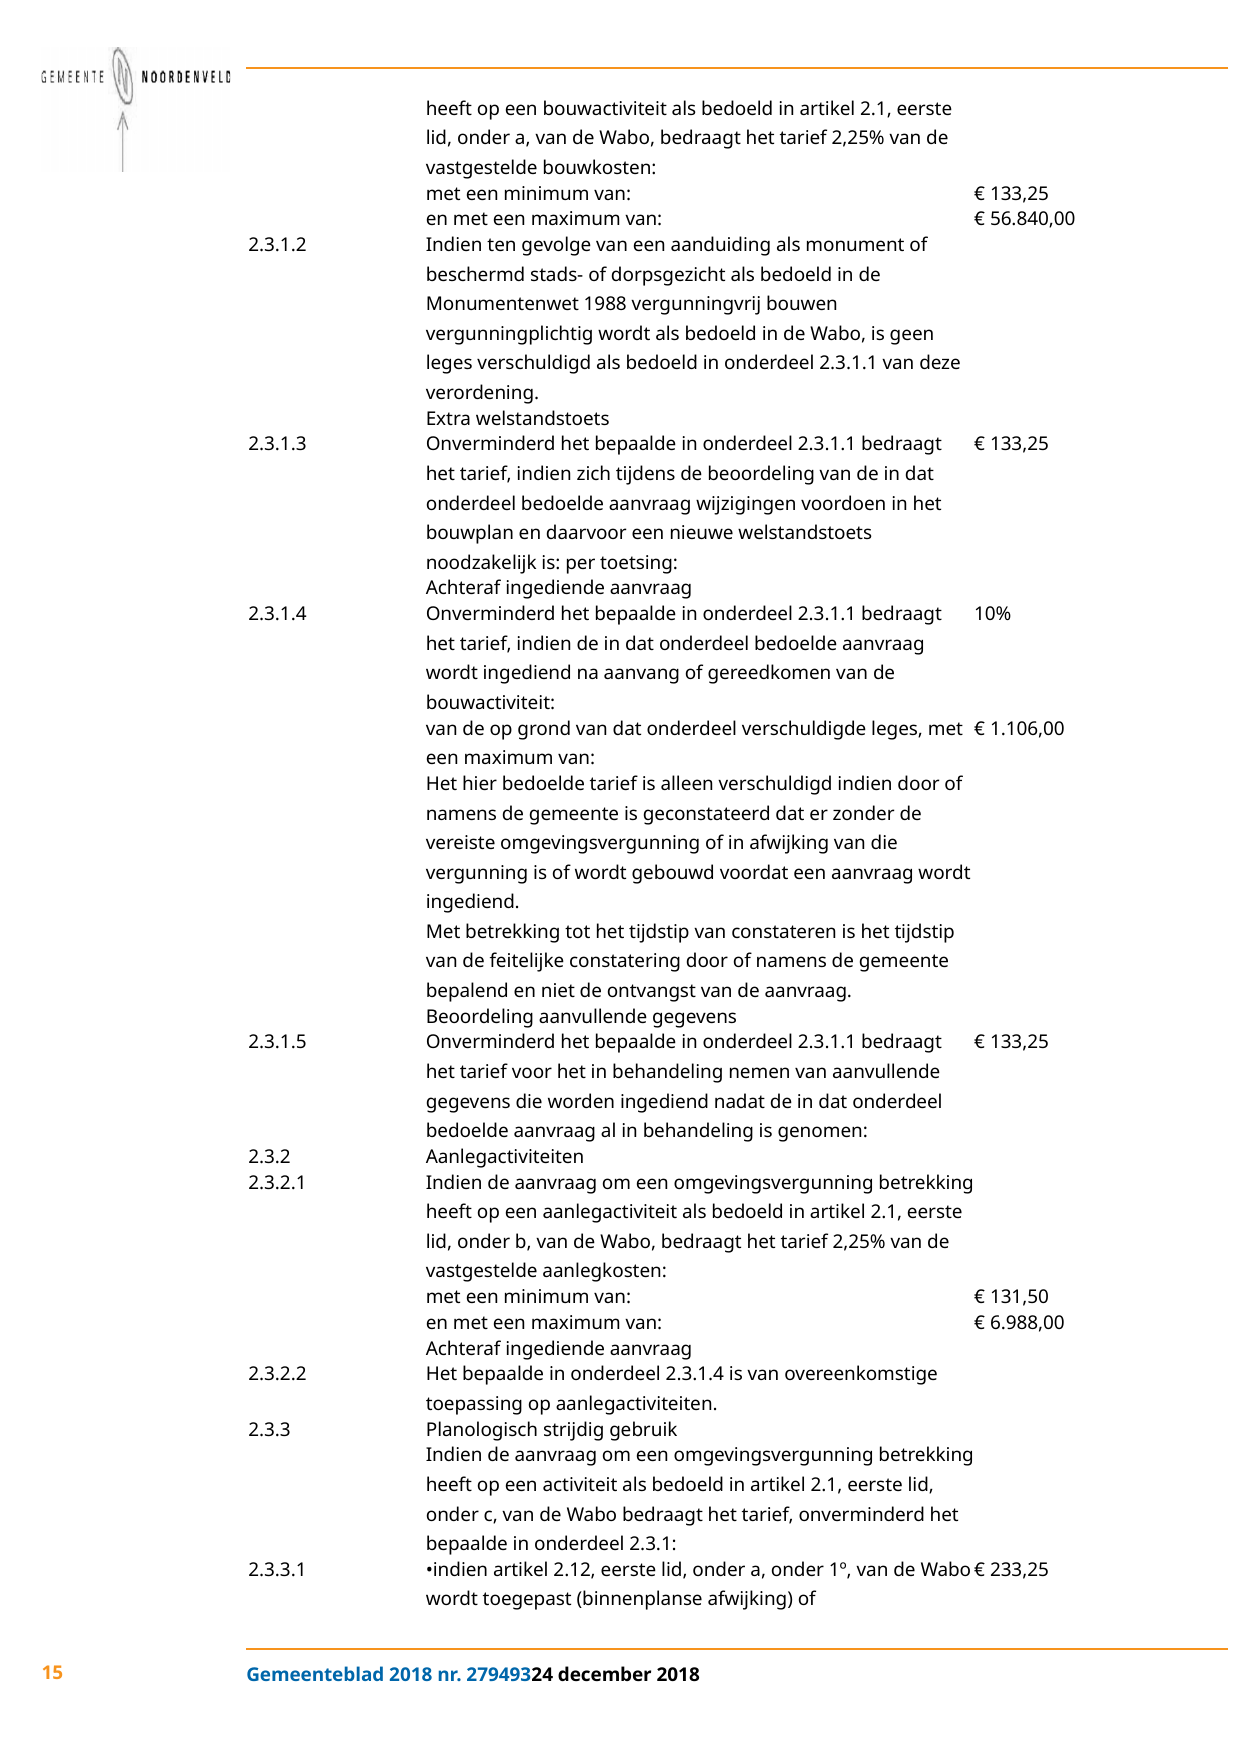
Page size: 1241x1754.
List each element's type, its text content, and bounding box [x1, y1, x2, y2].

table_cell [974, 1335, 1152, 1361]
table_cell 2.3.2 [248, 1143, 426, 1169]
table_cell 2.3.1.4 [248, 600, 426, 715]
table_cell Het bepaalde in onderdeel 2.3.1.4 is van overeenkomstige toepassing op aanlegactiviteiten. [426, 1361, 974, 1416]
table_cell •indien artikel 2.12, eerste lid, onder a, onder 1º, van de Wabo wordt toegepast (binnenplanse afwijking) of [426, 1556, 974, 1611]
table_cell 2.3.1.2 [248, 231, 426, 405]
table_cell [248, 405, 426, 431]
table_cell met een minimum van: [426, 1283, 974, 1309]
table_cell € 133,25 [974, 1029, 1152, 1143]
table_cell Extra welstandstoets [426, 405, 974, 431]
table_cell 2.3.1.3 [248, 431, 426, 574]
table_cell 10% [974, 600, 1152, 715]
table_cell Achteraf ingediende aanvraag [426, 575, 974, 600]
table_cell € 233,25 [974, 1556, 1152, 1611]
table_cell met een minimum van: [426, 180, 974, 205]
table_cell Onverminderd het bepaalde in onderdeel 2.3.1.1 bedraagt het tarief, indien de in dat onderdeel bedoelde aanvraag wordt ingediend na aanvang of gereedkomen van de bouwactiviteit: [426, 600, 974, 715]
table_cell [248, 770, 426, 1003]
table_cell Indien ten gevolge van een aanduiding als monument of beschermd stads- of dorpsgezicht als bedoeld in de Monumentenwet 1988 vergunningvrij bouwen vergunningplichtig wordt als bedoeld in de Wabo, is geen leges verschuldigd als bedoeld in onderdeel 2.3.1.1 van deze verordening. [426, 231, 974, 405]
table_cell en met een maximum van: [426, 205, 974, 231]
table_cell € 131,50 [974, 1283, 1152, 1309]
table_cell [248, 205, 426, 231]
table_cell [974, 1442, 1152, 1556]
table_cell [974, 770, 1152, 1003]
table_cell heeft op een bouwactiviteit als bedoeld in artikel 2.1, eerste lid, onder a, van de Wabo, bedraagt het tarief 2,25% van de vastgestelde bouwkosten: [426, 95, 974, 180]
table_cell [974, 95, 1152, 180]
table_cell 2.3.3 [248, 1416, 426, 1442]
table_cell Achteraf ingediende aanvraag [426, 1335, 974, 1361]
table_cell 2.3.1.5 [248, 1029, 426, 1143]
table_cell [974, 575, 1152, 600]
table_cell [974, 1169, 1152, 1283]
table_cell Het hier bedoelde tarief is alleen verschuldigd indien door of namens de gemeente is geconstateerd dat er zonder de vereiste omgevingsvergunning of in afwijking van die vergunning is of wordt gebouwd voordat een aanvraag wordt ingediend. Met betrekking tot het tijdstip van constateren is het tijdstip van de feitelijke constatering door of namens de gemeente bepalend en niet de ontvangst van de aanvraag. [426, 770, 974, 1003]
picture [41, 47, 231, 172]
table_cell Onverminderd het bepaalde in onderdeel 2.3.1.1 bedraagt het tarief, indien zich tijdens de beoordeling van de in dat onderdeel bedoelde aanvraag wijzigingen voordoen in het bouwplan en daarvoor een nieuwe welstandstoets noodzakelijk is: per toetsing: [426, 431, 974, 574]
table_cell € 133,25 [974, 180, 1152, 205]
table_cell [974, 1003, 1152, 1029]
table_cell [248, 1335, 426, 1361]
table_cell € 1.106,00 [974, 715, 1152, 770]
table_cell [248, 575, 426, 600]
table_cell [248, 180, 426, 205]
table_cell 2.3.3.1 [248, 1556, 426, 1611]
table_cell Beoordeling aanvullende gegevens [426, 1003, 974, 1029]
table_cell 2.3.2.1 [248, 1169, 426, 1283]
table_cell en met een maximum van: [426, 1309, 974, 1335]
table_cell Indien de aanvraag om een omgevingsvergunning betrekking heeft op een aanlegactiviteit als bedoeld in artikel 2.1, eerste lid, onder b, van de Wabo, bedraagt het tarief 2,25% van de vastgestelde aanlegkosten: [426, 1169, 974, 1283]
table_cell [974, 1416, 1152, 1442]
table_cell [248, 715, 426, 770]
table_cell [248, 1003, 426, 1029]
table_cell [248, 1309, 426, 1335]
table_cell € 133,25 [974, 431, 1152, 574]
table_cell Indien de aanvraag om een omgevingsvergunning betrekking heeft op een activiteit als bedoeld in artikel 2.1, eerste lid, onder c, van de Wabo bedraagt het tarief, onverminderd het bepaalde in onderdeel 2.3.1: [426, 1442, 974, 1556]
table_cell 2.3.2.2 [248, 1361, 426, 1416]
table_cell Onverminderd het bepaalde in onderdeel 2.3.1.1 bedraagt het tarief voor het in behandeling nemen van aanvullende gegevens die worden ingediend nadat de in dat onderdeel bedoelde aanvraag al in behandeling is genomen: [426, 1029, 974, 1143]
table_cell Planologisch strijdig gebruik [426, 1416, 974, 1442]
table_cell [248, 95, 426, 180]
table_cell [974, 231, 1152, 405]
table_cell [248, 1442, 426, 1556]
table_cell Aanlegactiviteiten [426, 1143, 974, 1169]
table_cell [248, 1283, 426, 1309]
table_cell € 6.988,00 [974, 1309, 1152, 1335]
table_cell van de op grond van dat onderdeel verschuldigde leges, met een maximum van: [426, 715, 974, 770]
table_cell [974, 1143, 1152, 1169]
table_cell € 56.840,00 [974, 205, 1152, 231]
table_cell [974, 1361, 1152, 1416]
table_cell [974, 405, 1152, 431]
